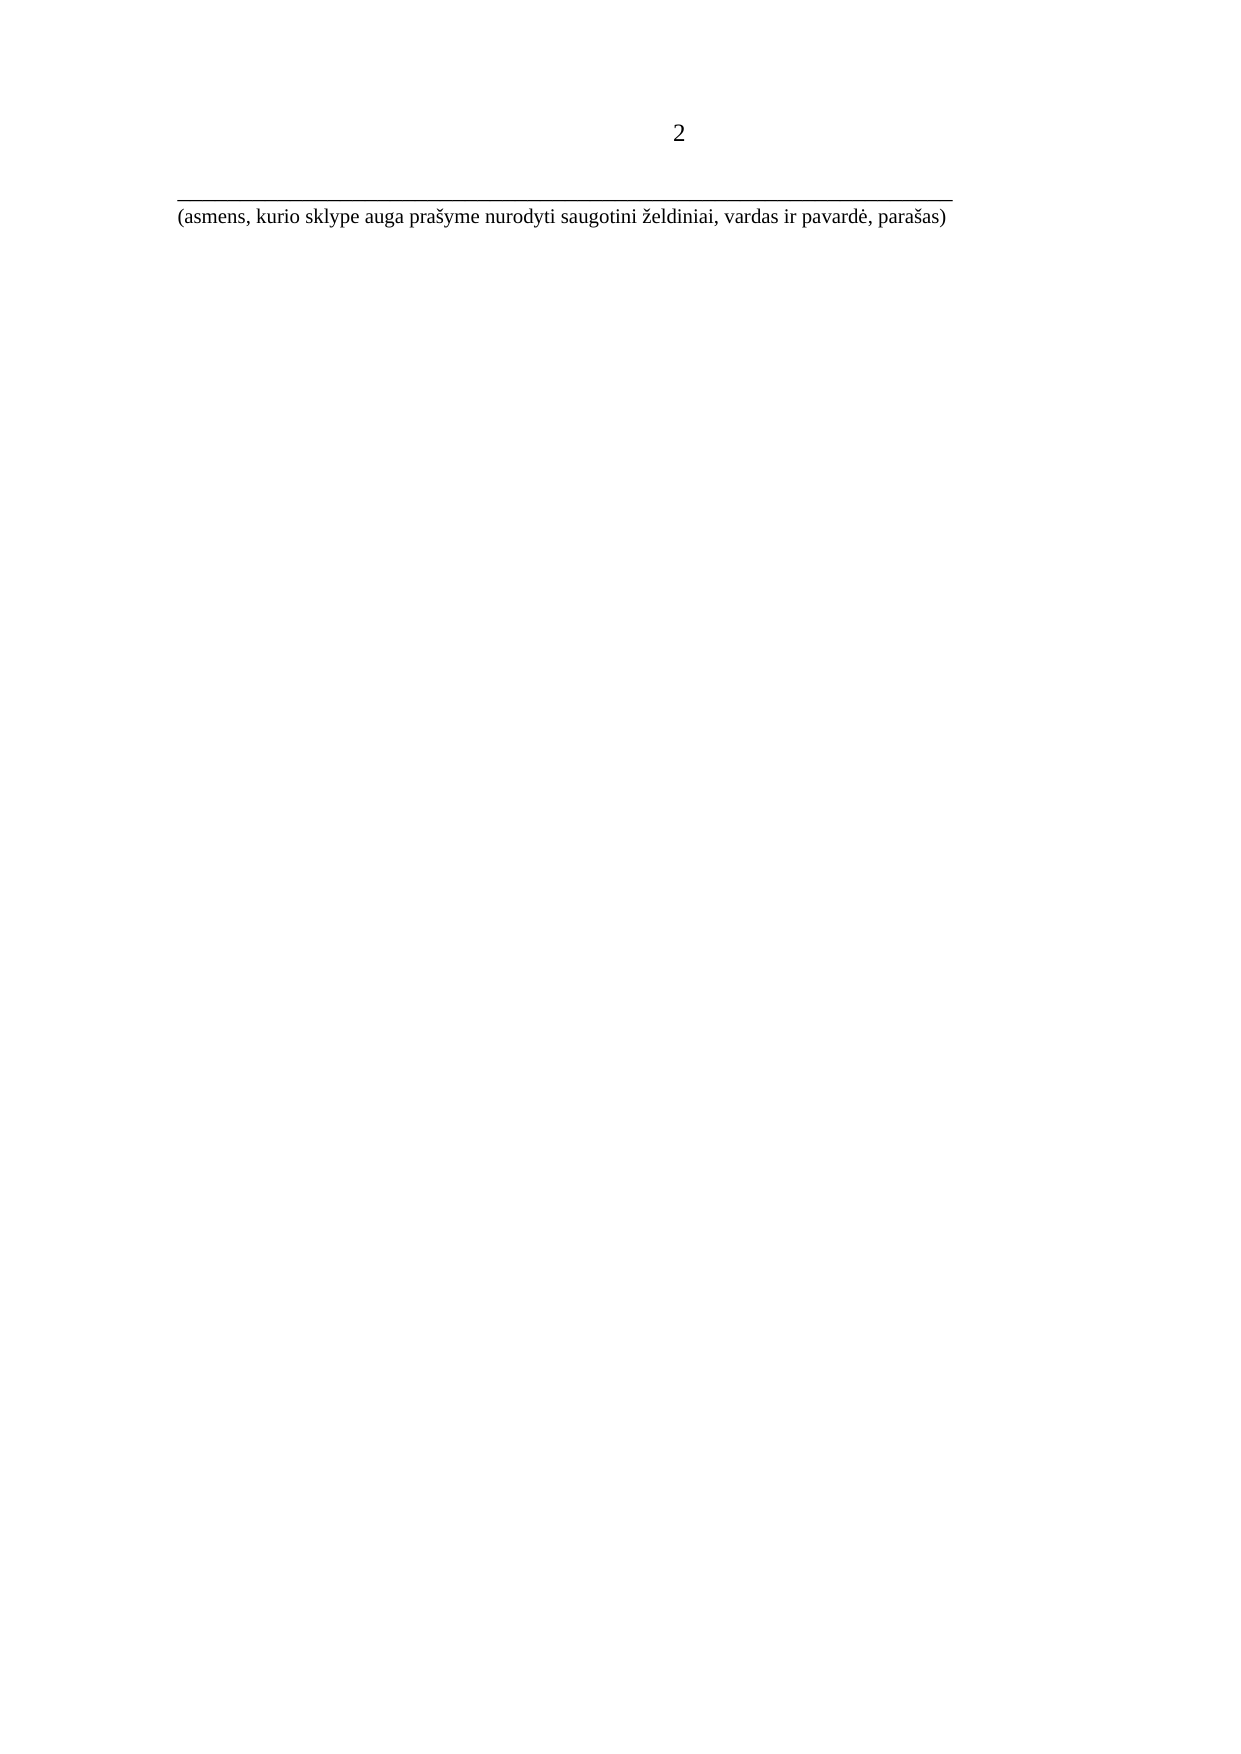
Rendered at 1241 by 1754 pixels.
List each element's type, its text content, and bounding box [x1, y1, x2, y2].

text ______________________________________________________________ [177, 176, 1181, 204]
text (asmens, kurio sklype auga prašyme nurodyti saugotini želdiniai, vardas ir pavardė, parašas) [177, 204, 1181, 228]
